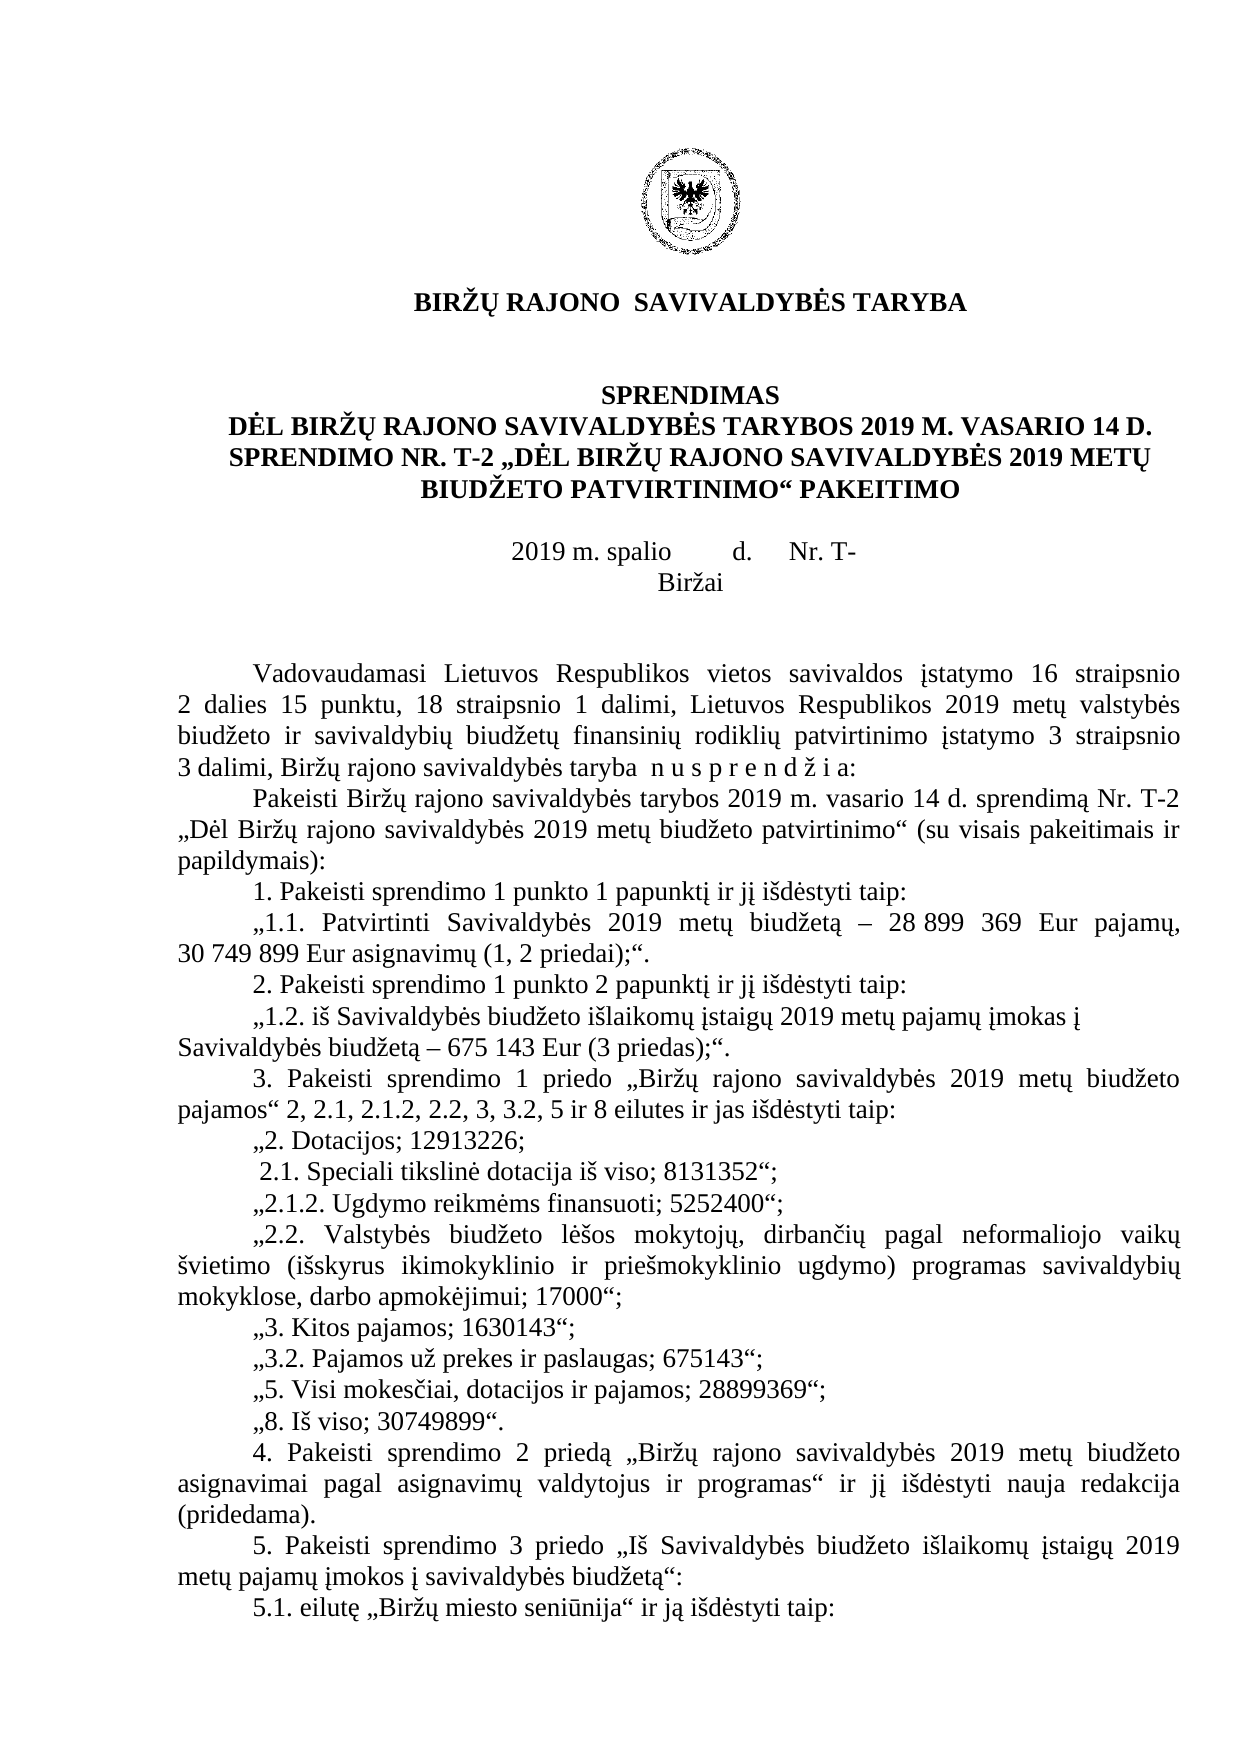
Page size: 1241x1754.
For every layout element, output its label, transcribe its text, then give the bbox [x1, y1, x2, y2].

text 5. Pakeisti sprendimo 3 priedo „Iš Savivaldybės biudžeto išlaikomų įstaigų 2019 metų pajamų įmokos į savivaldybės biudžetą“: [177, 1529, 1181, 1592]
table_cell BIRŽŲ RAJONO SAVIVALDYBĖS TARYBA [177, 255, 1204, 317]
table_cell DĖL BIRŽŲ RAJONO SAVIVALDYBĖS TARYBOS 2019 M. VASARIO 14 D. SPRENDIMO NR. T-2 „DĖL BIRŽŲ RAJONO SAVIVALDYBĖS 2019 METŲ BIUDŽETO PATVIRTINIMO“ PAKEITIMO [177, 410, 1204, 504]
table_cell Biržai [177, 566, 1204, 597]
text „5. Visi mokesčiai, dotacijos ir pajamos; 28899369“; [177, 1373, 1181, 1405]
table_cell Nr. T- [778, 535, 1204, 566]
text „8. Iš viso; 30749899“. [177, 1405, 1181, 1436]
table_cell [177, 504, 1204, 535]
text 5.1. eilutę „Biržų miesto seniūnija“ ir ją išdėstyti taip: [177, 1592, 1181, 1623]
table_cell 2019 m. spalio d. [177, 535, 777, 566]
text „1.1. Patvirtinti Savivaldybės 2019 metų biudžetą – 28 899 369 Eur pajamų, 30 749 899 Eur asignavimų (1, 2 priedai);“. [177, 906, 1181, 969]
text 1. Pakeisti sprendimo 1 punkto 1 papunktį ir jį išdėstyti taip: [177, 875, 1181, 906]
text „2.1.2. Ugdymo reikmėms finansuoti; 5252400“; [177, 1187, 1181, 1218]
text 4. Pakeisti sprendimo 2 priedą „Biržų rajono savivaldybės 2019 metų biudžeto asignavimai pagal asignavimų valdytojus ir programas“ ir jį išdėstyti nauja redakcija (pridedama). [177, 1436, 1181, 1529]
text „2.2. Valstybės biudžeto lėšos mokytojų, dirbančių pagal neformaliojo vaikų švietimo (išskyrus ikimokyklinio ir priešmokyklinio ugdymo) programas savivaldybių mokyklose, darbo apmokėjimui; 17000“; [177, 1218, 1181, 1311]
text Pakeisti Biržų rajono savivaldybės tarybos 2019 m. vasario 14 d. sprendimą Nr. T-2 „Dėl Biržų rajono savivaldybės 2019 metų biudžeto patvirtinimo“ (su visais pakeitimais ir papildymais): [177, 782, 1181, 875]
text 3. Pakeisti sprendimo 1 priedo „Biržų rajono savivaldybės 2019 metų biudžeto pajamos“ 2, 2.1, 2.1.2, 2.2, 3, 3.2, 5 ir 8 eilutes ir jas išdėstyti taip: [177, 1062, 1181, 1124]
text „3.2. Pajamos už prekes ir paslaugas; 675143“; [177, 1342, 1181, 1373]
text „3. Kitos pajamos; 1630143“; [177, 1311, 1181, 1342]
text „1.2. iš Savivaldybės biudžeto išlaikomų įstaigų 2019 metų pajamų įmokas į Savivaldybės biudžetą – 675 143 Eur (3 priedas);“. [177, 1000, 1181, 1062]
table_header [177, 118, 1204, 255]
table_cell SPRENDIMAS [177, 379, 1204, 410]
table_cell [177, 317, 1204, 379]
text „2. Dotacijos; 12913226; [177, 1124, 1181, 1156]
text 2. Pakeisti sprendimo 1 punkto 2 papunktį ir jį išdėstyti taip: [177, 969, 1181, 1000]
text Vadovaudamasi Lietuvos Respublikos vietos savivaldos įstatymo 16 straipsnio 2 dalies 15 punktu, 18 straipsnio 1 dalimi, Lietuvos Respublikos 2019 metų valstybės biudžeto ir savivaldybių biudžetų finansinių rodiklių patvirtinimo įstatymo 3 straipsnio 3 dalimi, Biržų rajono savivaldybės taryba n u s p r e n d ž i a: [177, 657, 1181, 782]
text 2.1. Speciali tikslinė dotacija iš viso; 8131352“; [177, 1156, 1181, 1187]
